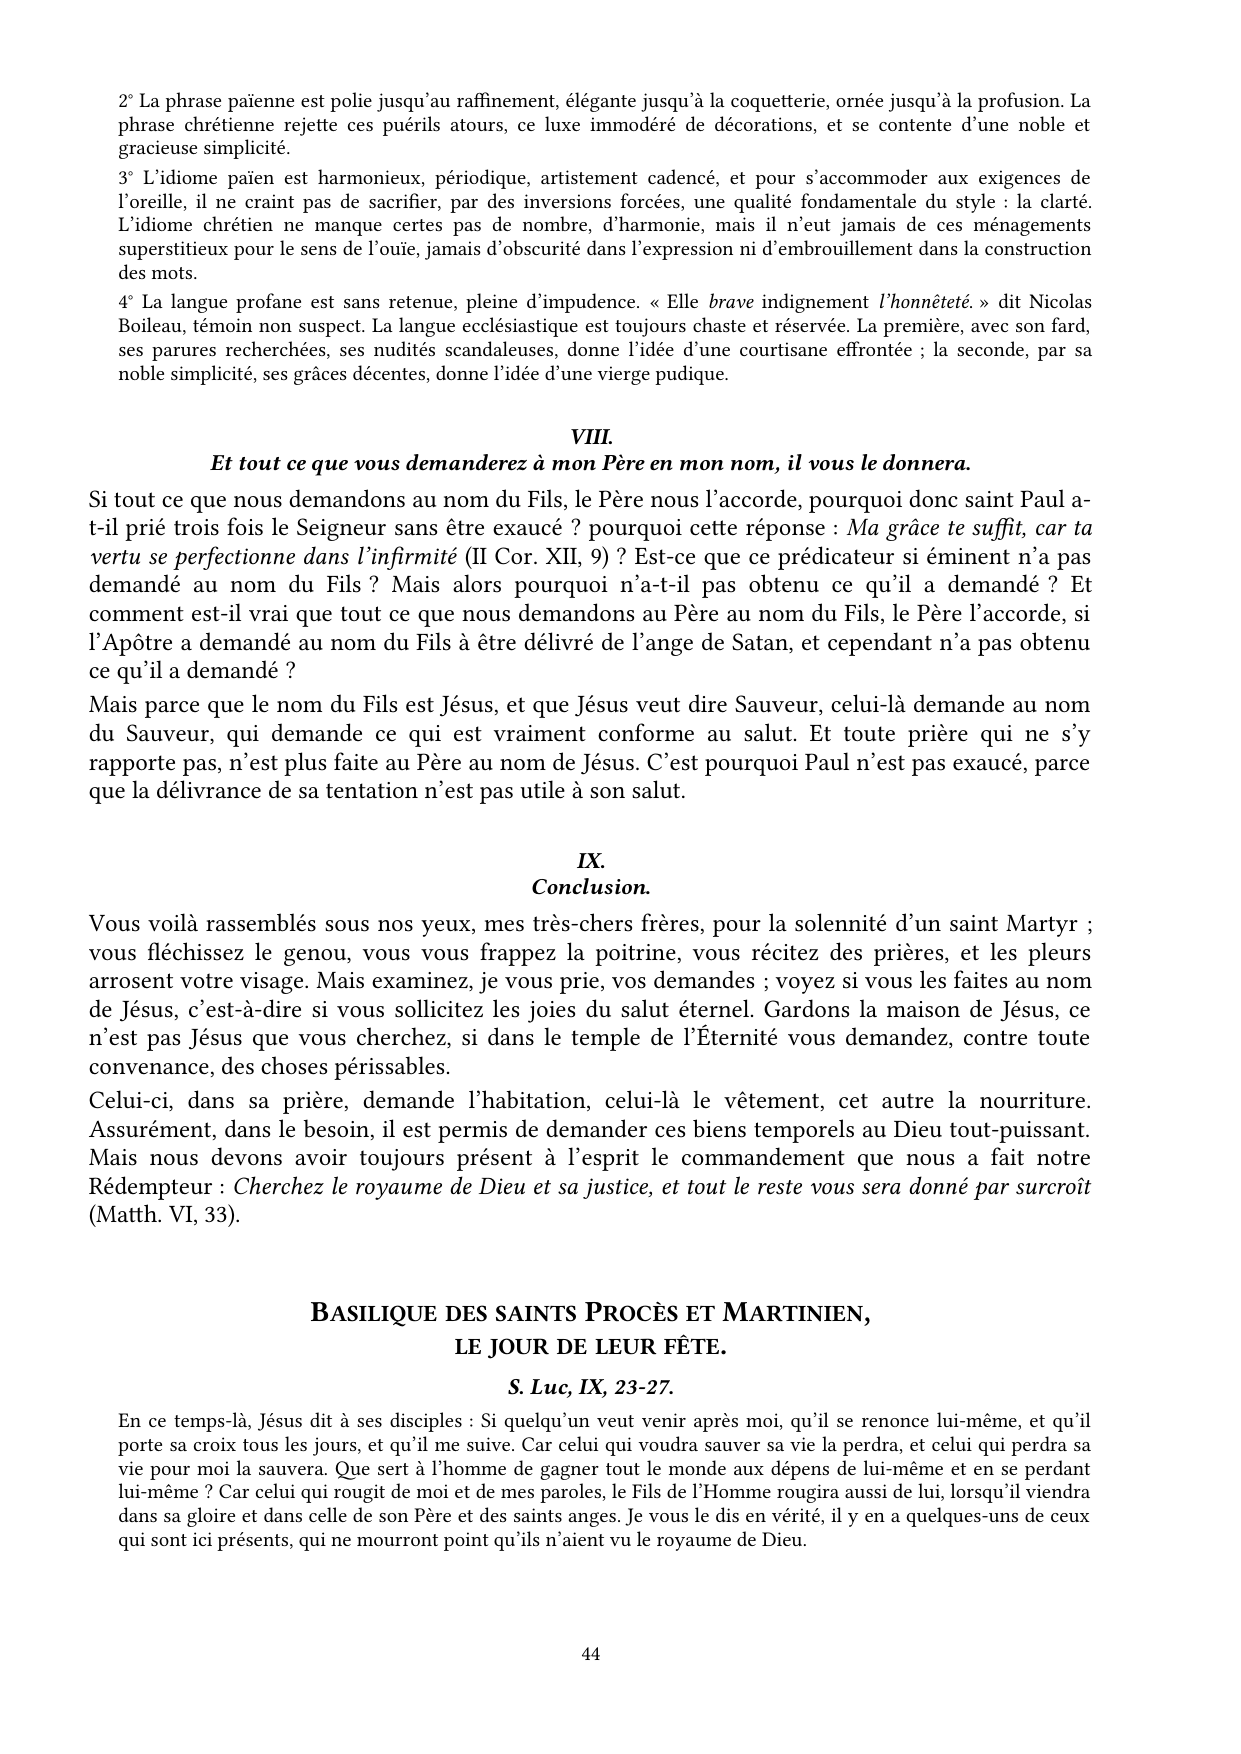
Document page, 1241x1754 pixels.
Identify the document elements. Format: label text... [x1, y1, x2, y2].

text 4° La langue profane est sans retenue, pleine d’impudence. « Elle brave indignement l’honnêteté. » dit Nicolas Boileau, témoin non suspect. La langue ecclésiastique est toujours chaste et réservée. La première, avec son fard, ses parures recherchées, ses nudités scandaleuses, donne l’idée d’une courtisane effrontée ; la seconde, par sa noble simplicité, ses grâces décentes, donne l’idée d’une vierge pudique. [118, 290, 1093, 385]
text Celui-ci, dans sa prière, demande l’habitation, celui-là le vêtement, cet autre la nourriture. Assurément, dans le besoin, il est permis de demander ces biens temporels au Dieu tout-puissant. Mais nous devons avoir toujours présent à l’esprit le commandement que nous a fait notre Rédempteur : Cherchez le royaume de Dieu et sa justice, et tout le reste vous sera donné par surcroît (Matth. VI, 33). [88, 1086, 1093, 1229]
subtitle Basilique des saints Procès et Martinien, le jour de leur fête. [88, 1296, 1093, 1362]
text 3° L’idiome païen est harmonieux, périodique, artistement cadencé, et pour s’accommoder aux exigences de l’oreille, il ne craint pas de sacrifier, par des inversions forcées, une qualité fondamentale du style : la clarté. L’idiome chrétien ne manque certes pas de nombre, d’harmonie, mais il n’eut jamais de ces ménagements superstitieux pour le sens de l’ouïe, jamais d’obscurité dans l’expression ni d’embrouillement dans la construction des mots. [118, 166, 1093, 284]
text IX. Conclusion. [88, 848, 1093, 900]
text Mais parce que le nom du Fils est Jésus, et que Jésus veut dire Sauveur, celui-là demande au nom du Sauveur, qui demande ce qui est vraiment conforme au salut. Et toute prière qui ne s’y rapporte pas, n’est plus faite au Père au nom de Jésus. C’est pourquoi Paul n’est pas exaucé, parce que la délivrance de sa tentation n’est pas utile à son salut. [88, 690, 1093, 804]
text Vous voilà rassemblés sous nos yeux, mes très-chers frères, pour la solennité d’un saint Martyr ; vous fléchissez le genou, vous vous frappez la poitrine, vous récitez des prières, et les pleurs arrosent votre visage. Mais examinez, je vous prie, vos demandes ; voyez si vous les faites au nom de Jésus, c’est-à-dire si vous sollicitez les joies du salut éternel. Gardons la maison de Jésus, ce n’est pas Jésus que vous cherchez, si dans le temple de l’Éternité vous demandez, contre toute convenance, des choses périssables. [88, 909, 1093, 1080]
text 2° La phrase païenne est polie jusqu’au raffinement, élégante jusqu’à la coquetterie, ornée jusqu’à la profusion. La phrase chrétienne rejette ces puérils atours, ce luxe immodéré de décorations, et se contente d’une noble et gracieuse simplicité. [118, 88, 1093, 160]
text En ce temps-là, Jésus dit à ses disciples : Si quelqu’un veut venir après moi, qu’il se renonce lui-même, et qu’il porte sa croix tous les jours, et qu’il me suive. Car celui qui voudra sauver sa vie la perdra, et celui qui perdra sa vie pour moi la sauvera. Que sert à l’homme de gagner tout le monde aux dépens de lui-même et en se perdant lui-même ? Car celui qui rougit de moi et de mes paroles, le Fils de l’Homme rougira aussi de lui, lorsqu’il viendra dans sa gloire et dans celle de son Père et des saints anges. Je vous le dis en vérité, il y en a quelques-uns de ceux qui sont ici présents, qui ne mourront point qu’ils n’aient vu le royaume de Dieu. [118, 1409, 1093, 1551]
text VIII. Et tout ce que vous demanderez à mon Père en mon nom, il vous le donnera. [88, 424, 1093, 476]
text S. Luc, IX, 23-27. [88, 1374, 1093, 1400]
text Si tout ce que nous demandons au nom du Fils, le Père nous l’accorde, pourquoi donc saint Paul a-t-il prié trois fois le Seigneur sans être exaucé ? pourquoi cette réponse : Ma grâce te suffit, car ta vertu se perfectionne dans l’infirmité (II Cor. XII, 9) ? Est-ce que ce prédicateur si éminent n’a pas demandé au nom du Fils ? Mais alors pourquoi n’a-t-il pas obtenu ce qu’il a demandé ? Et comment est-il vrai que tout ce que nous demandons au Père au nom du Fils, le Père l’accorde, si l’Apôtre a demandé au nom du Fils à être délivré de l’ange de Satan, et cependant n’a pas obtenu ce qu’il a demandé ? [88, 485, 1093, 684]
